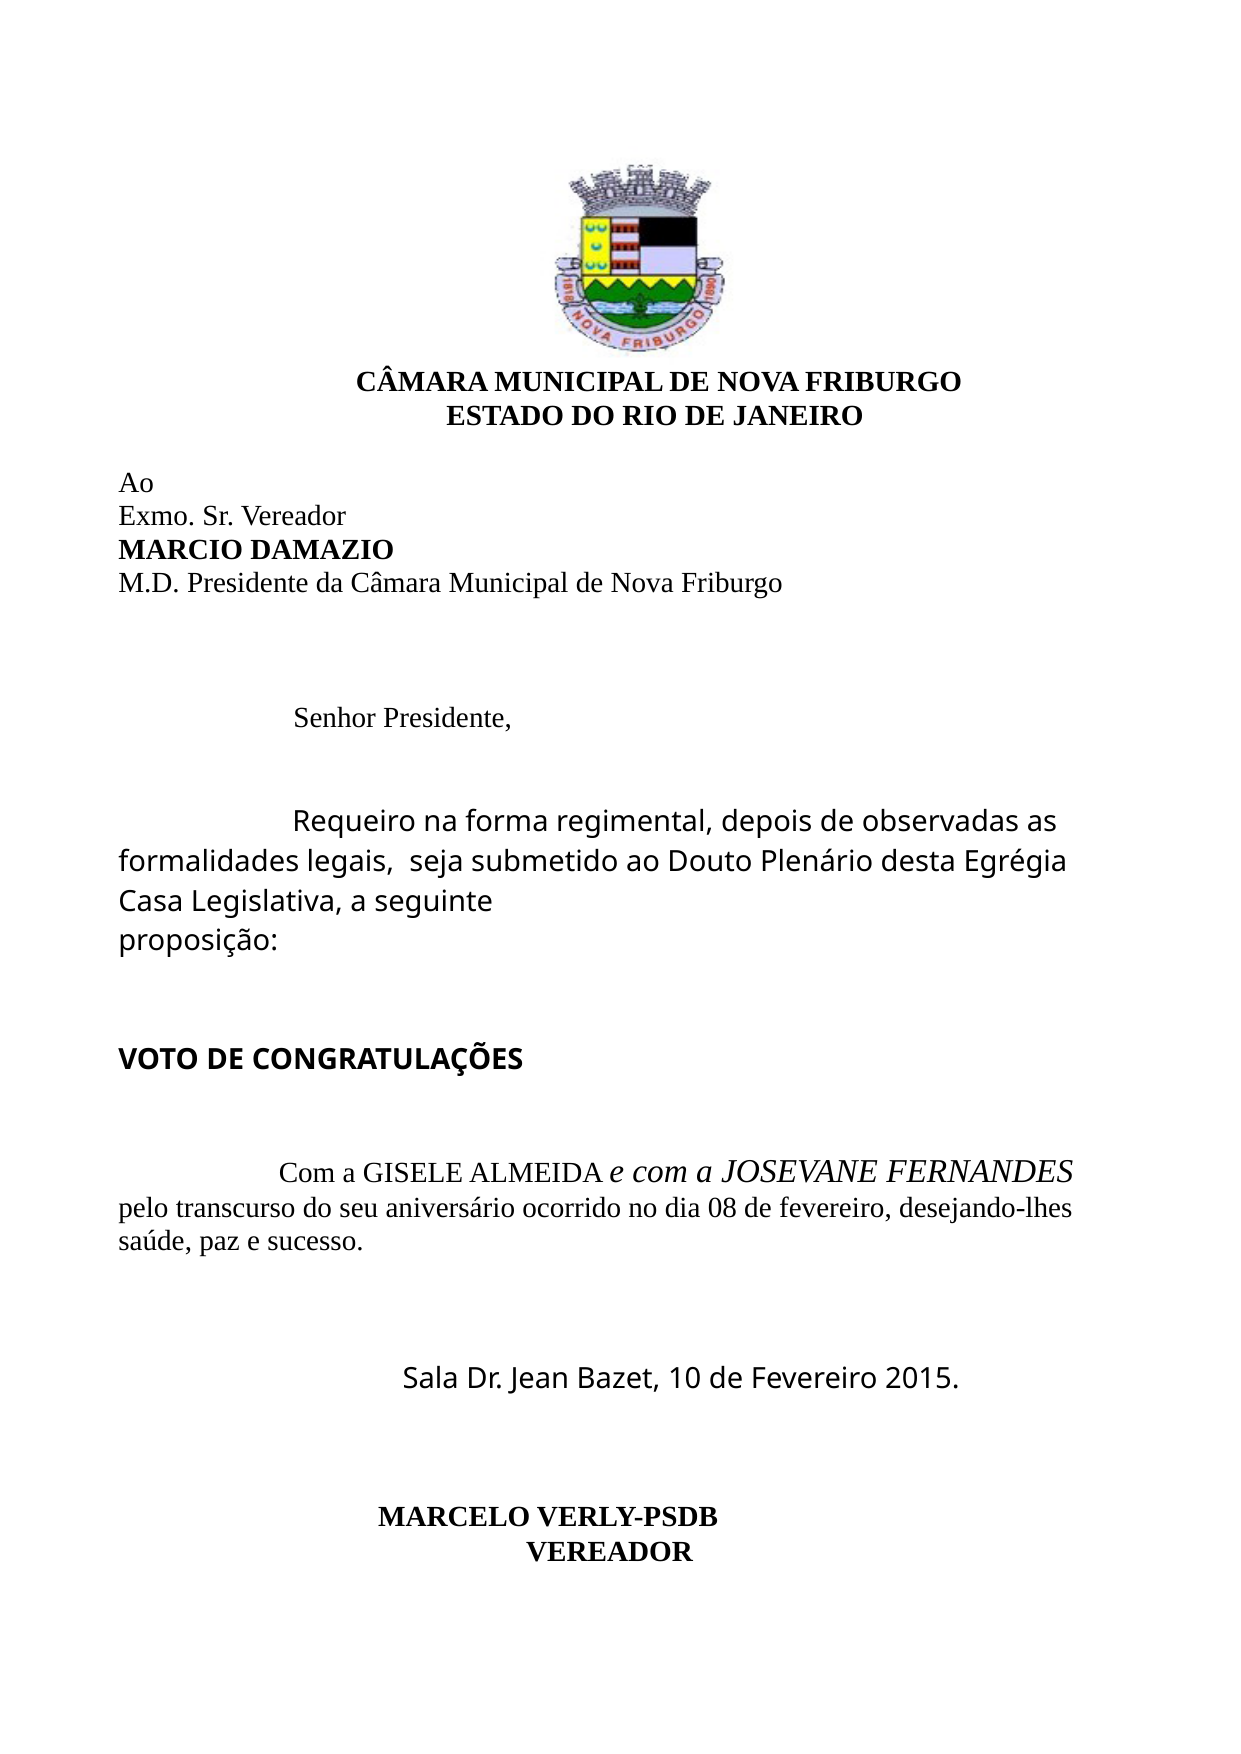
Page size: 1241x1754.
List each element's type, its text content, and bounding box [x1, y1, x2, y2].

text M.D. Presidente da Câmara Municipal de Nova Friburgo [118, 566, 1122, 599]
text VOTO DE CONGRATULAÇÕES [118, 1038, 1122, 1078]
text MARCELO VERLY-PSDB [118, 1499, 1122, 1534]
text VEREADOR [118, 1534, 1122, 1567]
text Exmo. Sr. Vereador [118, 498, 1122, 532]
text Com a GISELE ALMEIDA e com a JOSEVANE FERNANDES pelo transcurso do seu aniversário ocorrido no dia 08 de fevereiro, desejando-lhes saúde, paz e sucesso. [118, 1151, 1122, 1257]
text MARCIO DAMAZIO [118, 532, 1122, 566]
text CÂMARA MUNICIPAL DE NOVA FRIBURGO [118, 118, 1122, 398]
text proposição: [118, 919, 1122, 959]
text Sala Dr. Jean Bazet, 10 de Fevereiro 2015. [118, 1357, 1122, 1397]
text ESTADO DO RIO DE JANEIRO [118, 398, 1122, 431]
text Senhor Presidente, [118, 700, 1122, 733]
text Requeiro na forma regimental, depois de observadas as formalidades legais, seja submetido ao Douto Plenário desta Egrégia Casa Legislativa, a seguinte [118, 800, 1122, 919]
text Ao [118, 465, 1122, 498]
